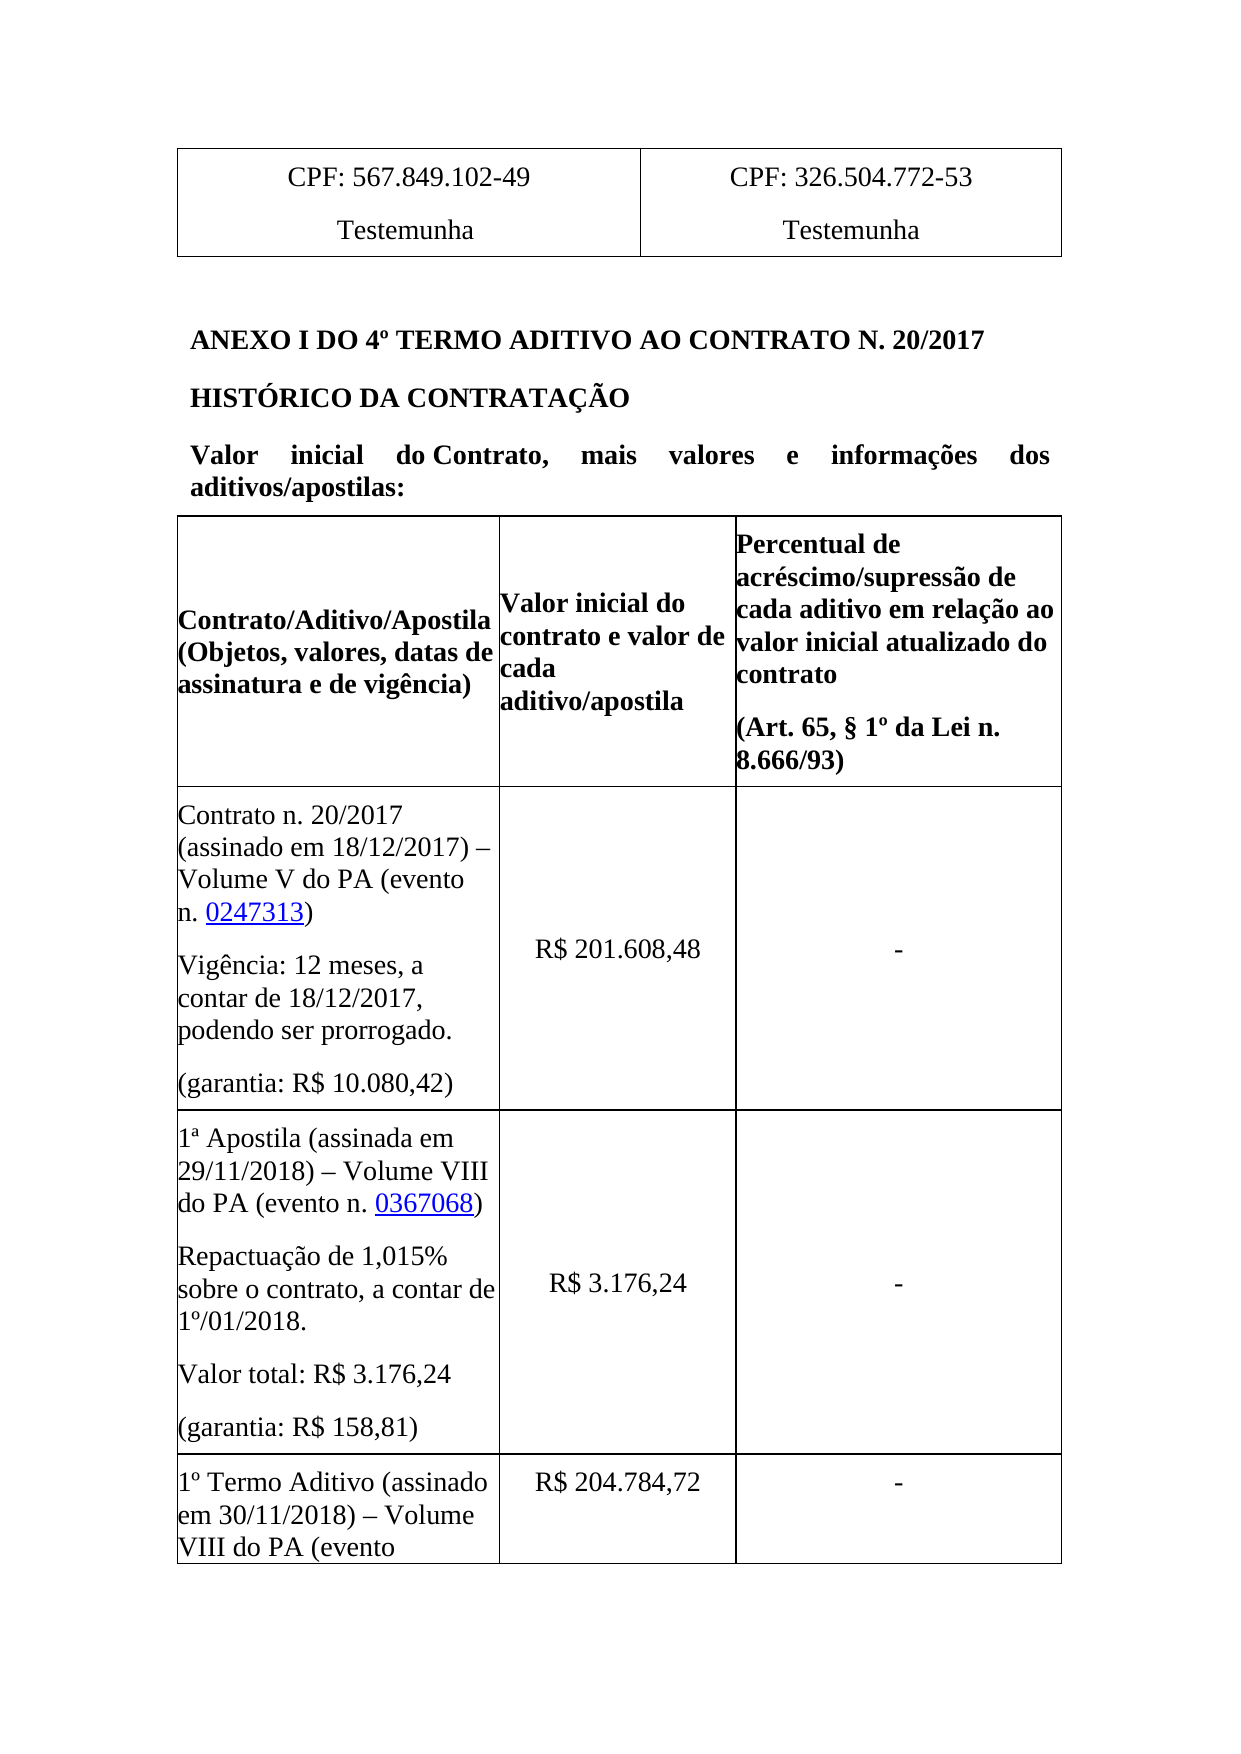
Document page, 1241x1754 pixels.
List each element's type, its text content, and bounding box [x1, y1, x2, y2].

table_cell 1ª Apostila (assinada em 29/11/2018) – Volume VIII do PA (evento n. 0367068) Repactuação de 1,015% sobre o contrato, a contar de 1º/01/2018. Valor total: R$ 3.176,24 (garantia: R$ 158,81) [178, 1111, 499, 1453]
table_header Percentual de acréscimo/supressão de cada aditivo em relação ao valor inicial atualizado do contrato (Art. 65, § 1º da Lei n. 8.666/93) [737, 517, 1061, 786]
table_cell R$ 201.608,48 [500, 787, 735, 1109]
table_cell CPF: 326.504.772-53 Testemunha [641, 149, 1061, 256]
text ANEXO I DO 4º TERMO ADITIVO AO CONTRATO N. 20/2017 [190, 323, 1051, 356]
text HISTÓRICO DA CONTRATAÇÃO [190, 381, 1051, 413]
table_cell - [737, 1111, 1061, 1453]
table_cell - [737, 1455, 1061, 1563]
table_cell R$ 204.784,72 [500, 1455, 735, 1563]
table_header Contrato/Aditivo/Apostila (Objetos, valores, datas de assinatura e de vigência) [178, 517, 499, 786]
table_cell CPF: 567.849.102-49 Testemunha [178, 149, 640, 256]
table_header Valor inicial do contrato e valor de cada aditivo/apostila [500, 517, 735, 786]
text Valor inicial do Contrato, mais valores e informações dos aditivos/apostilas: [190, 438, 1051, 503]
table_cell - [737, 787, 1061, 1109]
table_cell Contrato n. 20/2017 (assinado em 18/12/2017) – Volume V do PA (evento n. 0247313) Vigência: 12 meses, a contar de 18/12/2017, podendo ser prorrogado. (garantia: R$ 10.080,42) [178, 787, 499, 1109]
table_cell 1º Termo Aditivo (assinado em 30/11/2018) – Volume VIII do PA (evento [178, 1455, 499, 1563]
table_cell R$ 3.176,24 [500, 1111, 735, 1453]
